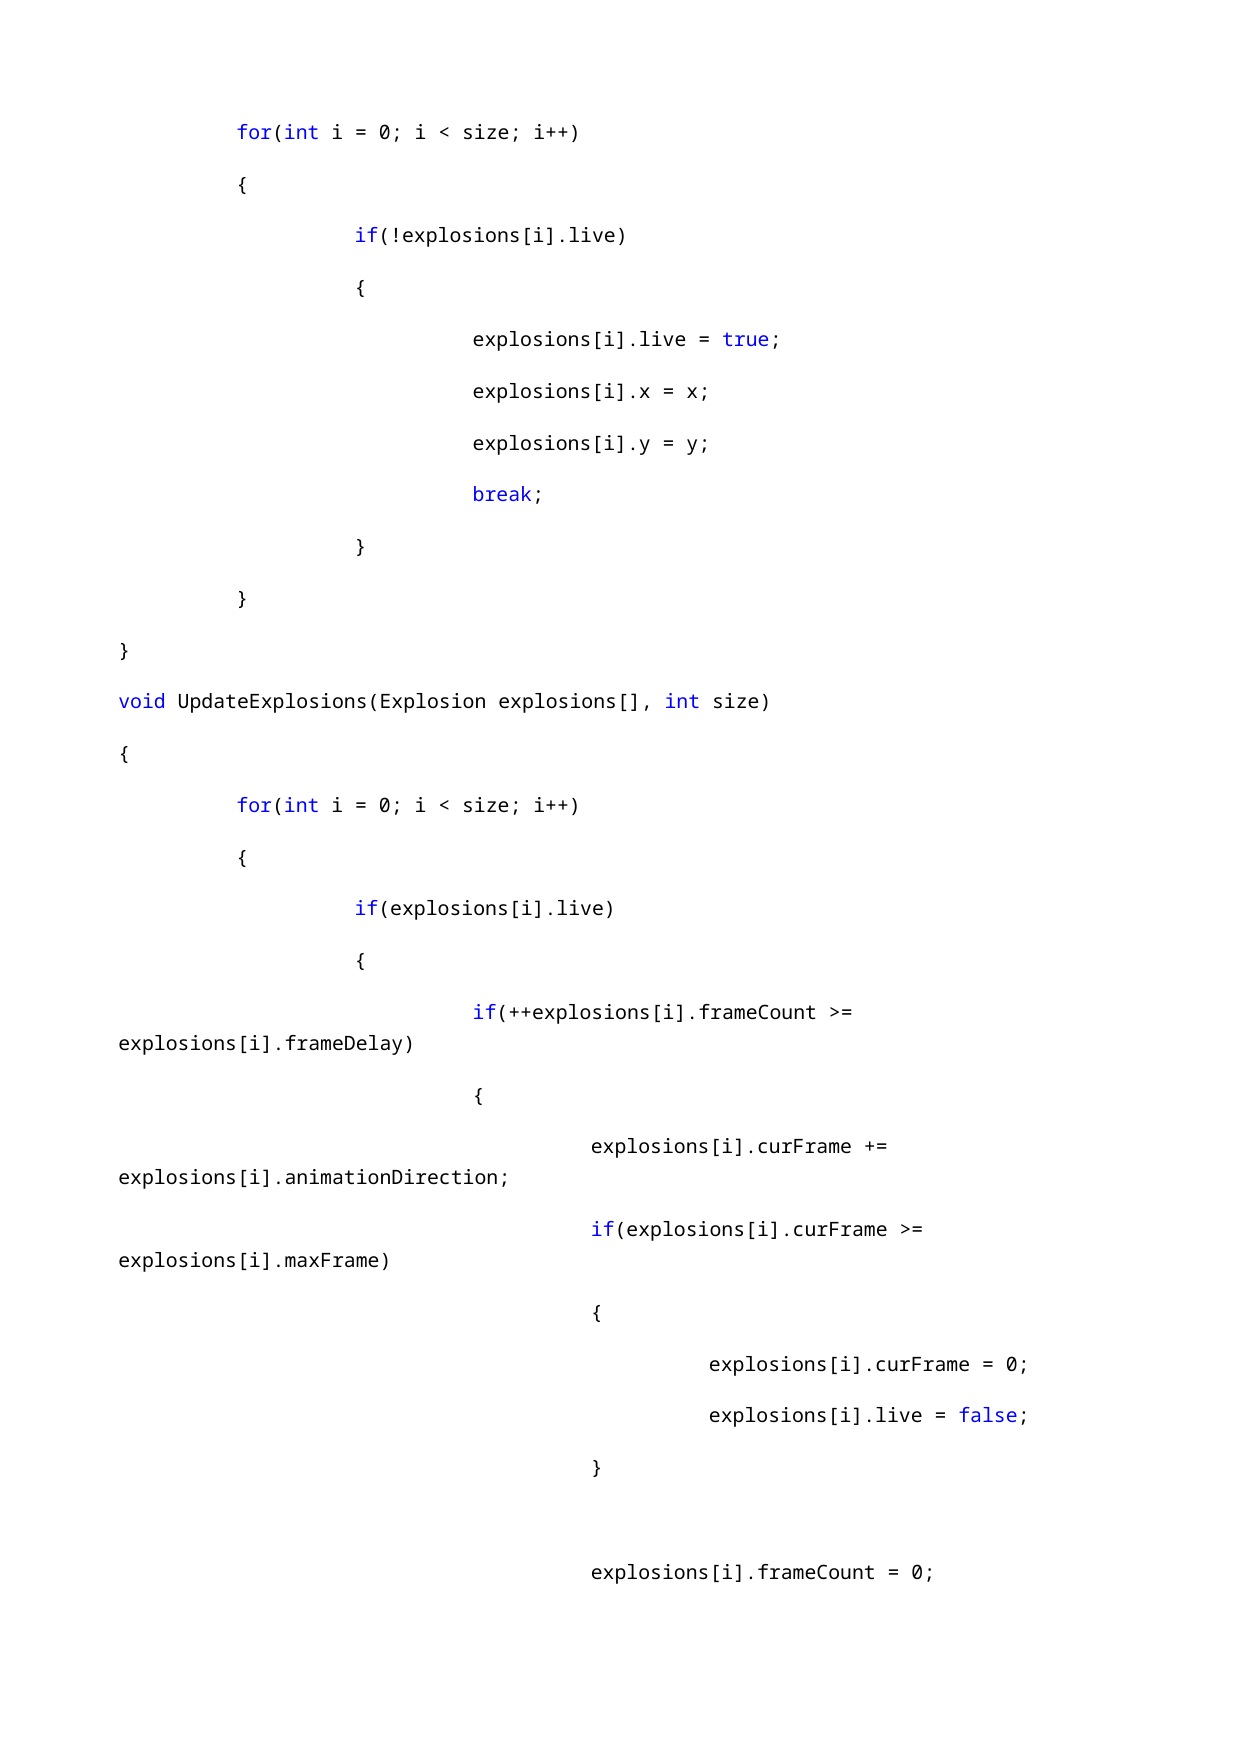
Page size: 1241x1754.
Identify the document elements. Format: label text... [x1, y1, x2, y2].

text { [118, 1081, 1122, 1108]
text break; [118, 481, 1122, 507]
text for(int i = 0; i < size; i++) [118, 791, 1122, 818]
text { [118, 843, 1122, 870]
text if(explosions[i].live) [118, 895, 1122, 922]
text if(!explosions[i].live) [118, 222, 1122, 249]
text } [118, 584, 1122, 611]
text { [118, 739, 1122, 766]
text { [118, 1298, 1122, 1325]
text explosions[i].x = x; [118, 377, 1122, 404]
text explosions[i].curFrame = 0; [118, 1350, 1122, 1377]
text { [118, 946, 1122, 973]
text } [118, 1453, 1122, 1480]
text for(int i = 0; i < size; i++) [118, 118, 1122, 145]
text explosions[i].frameCount = 0; [118, 1558, 1122, 1585]
text { [118, 170, 1122, 197]
text void UpdateExplosions(Explosion explosions[], int size) [118, 688, 1122, 714]
text { [118, 273, 1122, 300]
text if(++explosions[i].frameCount >= explosions[i].frameDelay) [118, 998, 1122, 1056]
text } [118, 636, 1122, 663]
text explosions[i].y = y; [118, 429, 1122, 456]
text if(explosions[i].curFrame >= explosions[i].maxFrame) [118, 1215, 1122, 1273]
text } [118, 532, 1122, 559]
text explosions[i].curFrame += explosions[i].animationDirection; [118, 1133, 1122, 1191]
text explosions[i].live = true; [118, 325, 1122, 352]
text explosions[i].live = false; [118, 1402, 1122, 1429]
